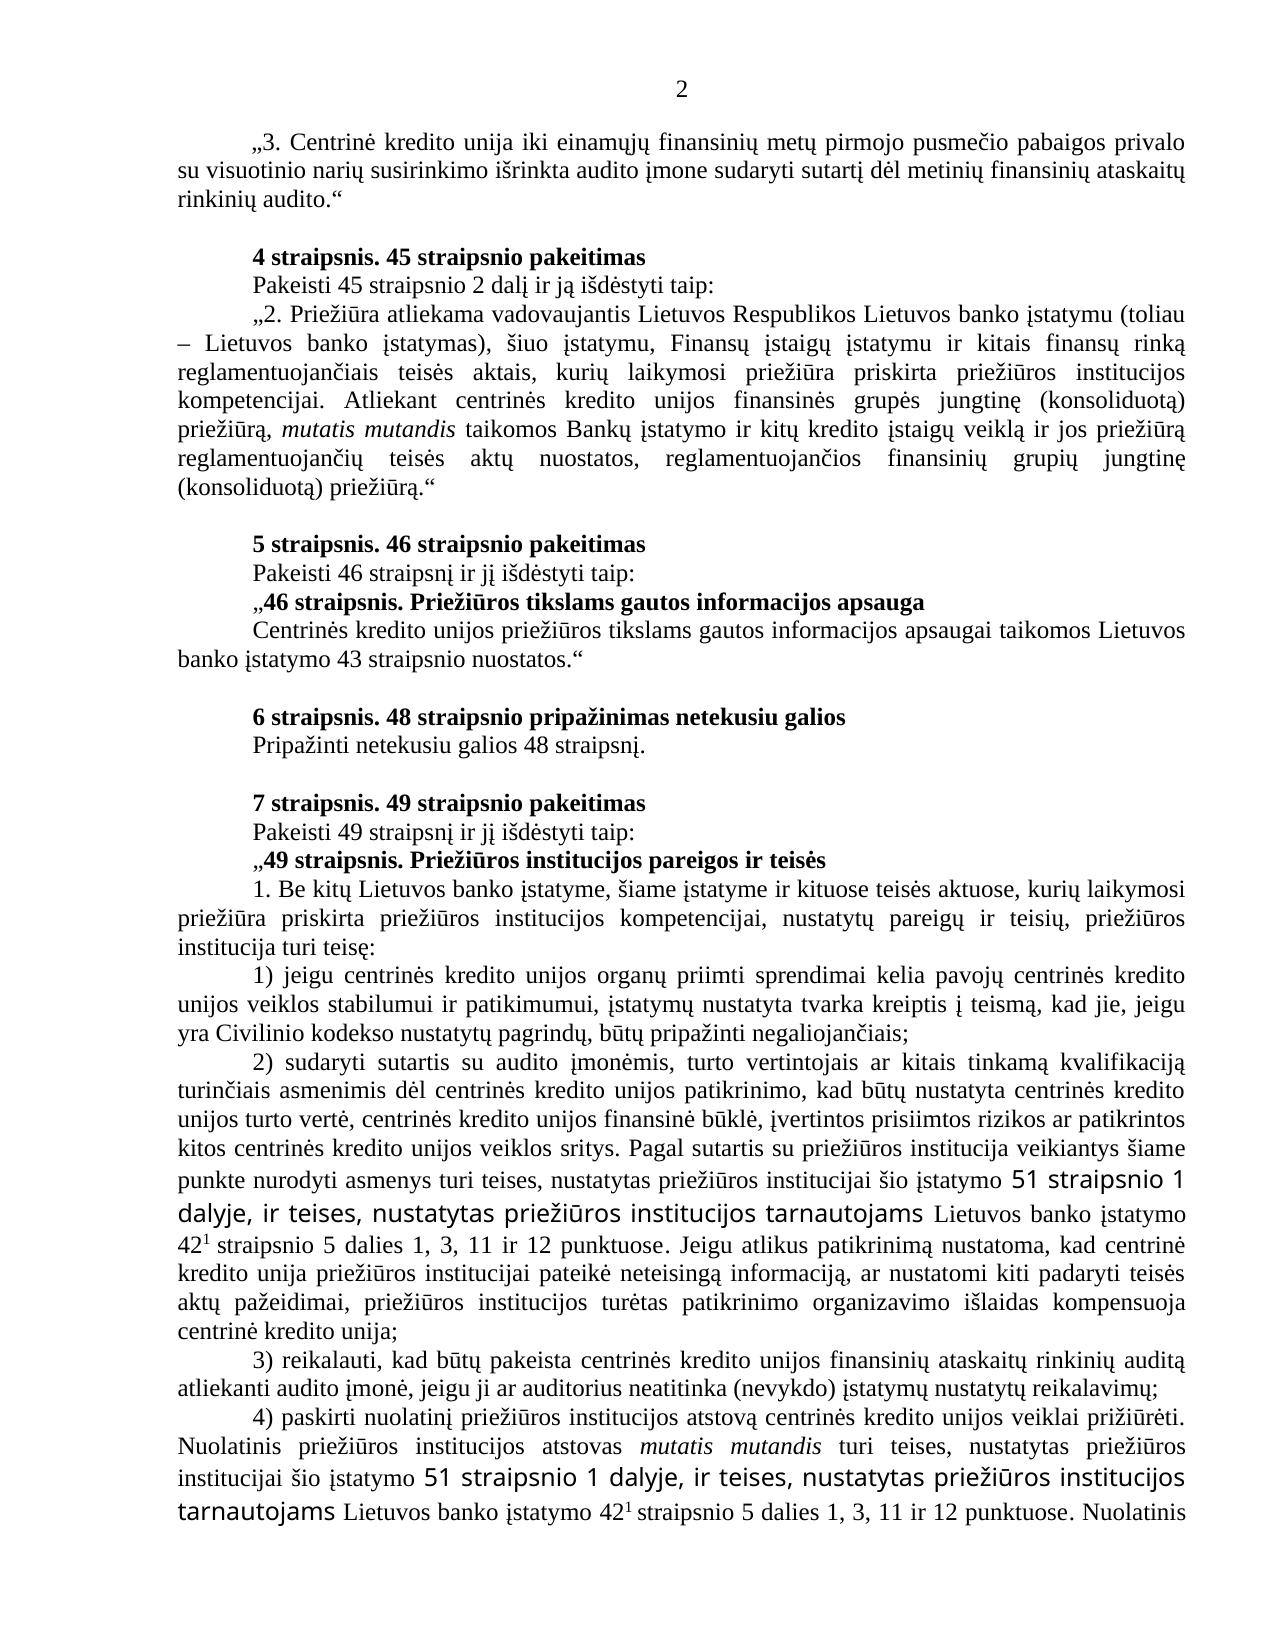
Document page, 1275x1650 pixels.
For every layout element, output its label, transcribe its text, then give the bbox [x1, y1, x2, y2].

text Pakeisti 45 straipsnio 2 dalį ir ją išdėstyti taip: [177, 270, 1186, 299]
text 4 straipsnis. 45 straipsnio pakeitimas [177, 242, 1186, 270]
text 2) sudaryti sutartis su audito įmonėmis, turto vertintojais ar kitais tinkamą kvalifikaciją turinčiais asmenimis dėl centrinės kredito unijos patikrinimo, kad būtų nustatyta centrinės kredito unijos turto vertė, centrinės kredito unijos finansinė būklė, įvertintos prisiimtos rizikos ar patikrintos kitos centrinės kredito unijos veiklos sritys. Pagal sutartis su priežiūros institucija veikiantys šiame punkte nurodyti asmenys turi teises, nustatytas priežiūros institucijai šio įstatymo 51 straipsnio 1 dalyje, ir teises, nustatytas priežiūros institucijos tarnautojams Lietuvos banko įstatymo 421 straipsnio 5 dalies 1, 3, 11 ir 12 punktuose. Jeigu atlikus patikrinimą nustatoma, kad centrinė kredito unija priežiūros institucijai pateikė neteisingą informaciją, ar nustatomi kiti padaryti teisės aktų pažeidimai, priežiūros institucijos turėtas patikrinimo organizavimo išlaidas kompensuoja centrinė kredito unija; [177, 1047, 1186, 1345]
text „49 straipsnis. Priežiūros institucijos pareigos ir teisės [177, 845, 1186, 874]
text 7 straipsnis. 49 straipsnio pakeitimas [177, 788, 1186, 817]
text 4) paskirti nuolatinį priežiūros institucijos atstovą centrinės kredito unijos veiklai prižiūrėti. Nuolatinis priežiūros institucijos atstovas mutatis mutandis turi teises, nustatytas priežiūros institucijai šio įstatymo 51 straipsnio 1 dalyje, ir teises, nustatytas priežiūros institucijos tarnautojams Lietuvos banko įstatymo 421 straipsnio 5 dalies 1, 3, 11 ir 12 punktuose. Nuolatinis [177, 1402, 1186, 1528]
text 6 straipsnis. 48 straipsnio pripažinimas netekusiu galios [177, 702, 1186, 730]
text „2. Priežiūra atliekama vadovaujantis Lietuvos Respublikos Lietuvos banko įstatymu (toliau – Lietuvos banko įstatymas), šiuo įstatymu, Finansų įstaigų įstatymu ir kitais finansų rinką reglamentuojančiais teisės aktais, kurių laikymosi priežiūra priskirta priežiūros institucijos kompetencijai. Atliekant centrinės kredito unijos finansinės grupės jungtinę (konsoliduotą) priežiūrą, mutatis mutandis taikomos Bankų įstatymo ir kitų kredito įstaigų veiklą ir jos priežiūrą reglamentuojančių teisės aktų nuostatos, reglamentuojančios finansinių grupių jungtinę (konsoliduotą) priežiūrą.“ [177, 299, 1186, 500]
text 3) reikalauti, kad būtų pakeista centrinės kredito unijos finansinių ataskaitų rinkinių auditą atliekanti audito įmonė, jeigu ji ar auditorius neatitinka (nevykdo) įstatymų nustatytų reikalavimų; [177, 1345, 1186, 1402]
text 1. Be kitų Lietuvos banko įstatyme, šiame įstatyme ir kituose teisės aktuose, kurių laikymosi priežiūra priskirta priežiūros institucijos kompetencijai, nustatytų pareigų ir teisių, priežiūros institucija turi teisę: [177, 874, 1186, 960]
text 1) jeigu centrinės kredito unijos organų priimti sprendimai kelia pavojų centrinės kredito unijos veiklos stabilumui ir patikimumui, įstatymų nustatyta tvarka kreiptis į teismą, kad jie, jeigu yra Civilinio kodekso nustatytų pagrindų, būtų pripažinti negaliojančiais; [177, 960, 1186, 1047]
text „46 straipsnis. Priežiūros tikslams gautos informacijos apsauga [177, 587, 1186, 615]
text Pakeisti 49 straipsnį ir jį išdėstyti taip: [177, 817, 1186, 845]
text Centrinės kredito unijos priežiūros tikslams gautos informacijos apsaugai taikomos Lietuvos banko įstatymo 43 straipsnio nuostatos.“ [177, 615, 1186, 673]
text 5 straipsnis. 46 straipsnio pakeitimas [177, 529, 1186, 558]
text „3. Centrinė kredito unija iki einamųjų finansinių metų pirmojo pusmečio pabaigos privalo su visuotinio narių susirinkimo išrinkta audito įmone sudaryti sutartį dėl metinių finansinių ataskaitų rinkinių audito.“ [177, 127, 1186, 213]
text Pakeisti 46 straipsnį ir jį išdėstyti taip: [177, 558, 1186, 587]
text Pripažinti netekusiu galios 48 straipsnį. [177, 730, 1186, 759]
